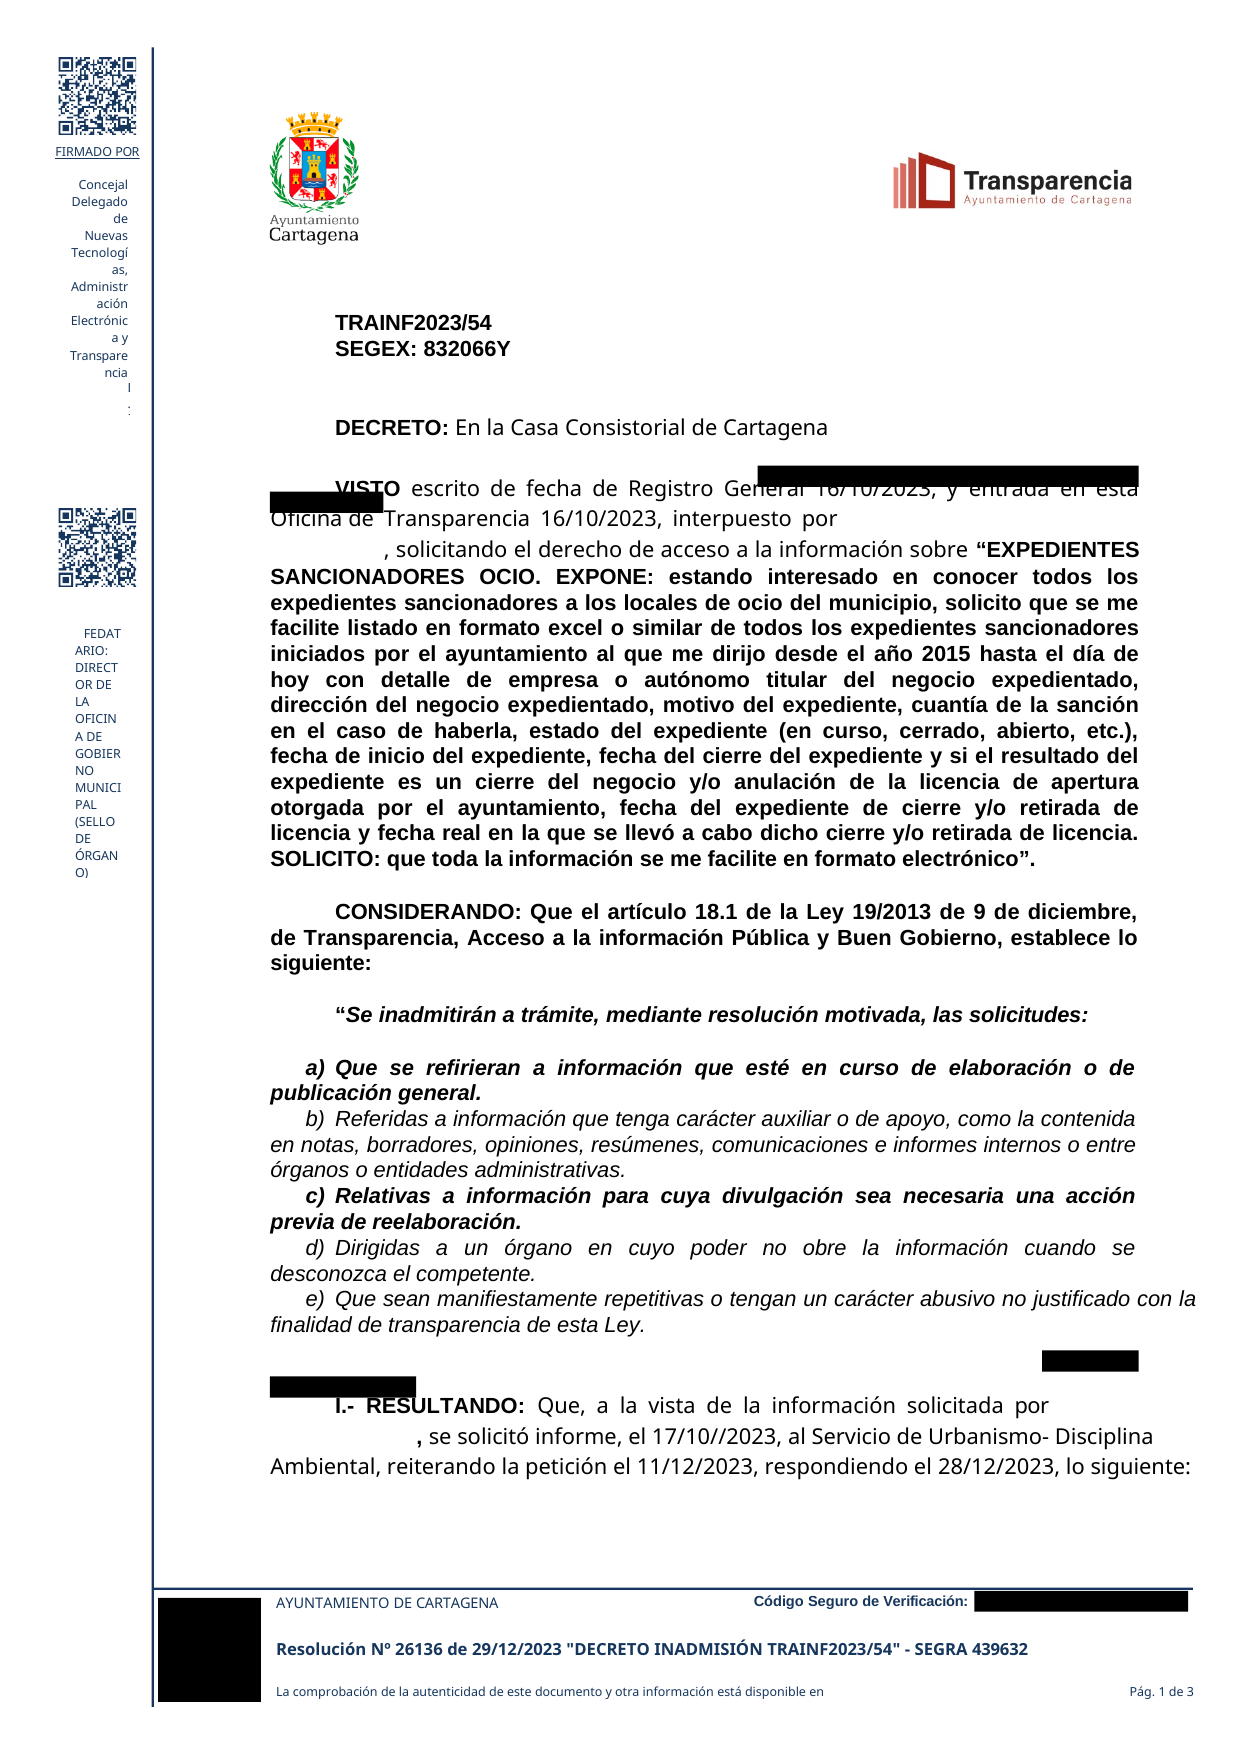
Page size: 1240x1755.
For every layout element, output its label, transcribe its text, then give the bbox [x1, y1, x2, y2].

text FIRMADO POR [53, 143, 142, 160]
text VISTO escrito de fecha de Registro General 16/10/2023, y entrada en esta Oficina de Transparencia 16/10/2023, interpuesto por [270, 473, 1139, 533]
text SELLO [53, 625, 73, 642]
subtitle “Se inadmitirán a trámite, mediante resolución motivada, las solicitudes: [335, 1002, 1200, 1028]
text DECRETO: En la Casa Consistorial de Cartagena [335, 412, 1200, 441]
list Referidas a información que tenga carácter auxiliar o de apoyo, como la contenida en notas, borradores, opiniones, resúmenes, comunicaciones e informes internos o entre órganos o entidades administrativas. [252, 1106, 1139, 1182]
list Dirigidas a un órgano en cuyo poder no obre la información cuando se desconozca el competente. [252, 1235, 1138, 1286]
list Que sean manifiestamente repetitivas o tengan un carácter abusivo no justificado con la finalidad de transparencia de esta Ley. [252, 1286, 1200, 1337]
list Que se refirieran a información que esté en curso de elaboración o de publicación general. [252, 1054, 1138, 1105]
text I.- RESULTANDO: Que, a la vista de la información solicitada por [335, 1390, 1200, 1420]
subtitle , solicitando el derecho de acceso a la información sobre “EXPEDIENTES SANCIONADORES OCIO. EXPONE: estando interesado en conocer todos los expedientes sancionadores a los locales de ocio del municipio, solicito que se me facilite listado en formato excel o similar de todos los expedientes sancionadores iniciados por el ayuntamiento al que me dirijo desde el año 2015 hasta el día de hoy con detalle de empresa o autónomo titular del negocio expedientado, dirección del negocio expedientado, motivo del expediente, cuantía de la sanción en el caso de haberla, estado del expediente (en curso, cerrado, abierto, etc.), fecha de inicio del expediente, fecha del cierre del expediente y si el resultado del expediente es un cierre del negocio y/o anulación de la licencia de apertura otorgada por el ayuntamiento, fecha del expediente de cierre y/o retirada de licencia y fecha real en la que se llevó a cabo dicho cierre y/o retirada de licencia. SOLICITO: que toda la información se me facilite en formato electrónico”. [270, 534, 1139, 871]
text Concejal Delegado de Nuevas Tecnologías, Administración Electrónica y Transparencia [67, 176, 128, 381]
text SELLO [122, 625, 142, 642]
text , se solicitó informe, el 17/10//2023, al Servicio de Urbanismo- Disciplina Ambiental, reiterando la petición el 11/12/2023, respondiendo el 28/12/2023, lo siguiente: [270, 1421, 1200, 1481]
subtitle TRAINF2023/54 SEGEX: 832066Y [335, 310, 560, 361]
list Relativas a información para cuya divulgación sea necesaria una acción previa de reelaboración. [252, 1183, 1138, 1234]
text FIRMADO POR [65, 174, 130, 414]
text CONSIDERANDO: Que el artículo 18.1 de la Ley 19/2013 de 9 de diciembre, de Transparencia, Acceso a la información Pública y Buen Gobierno, establece lo siguiente: [270, 899, 1138, 976]
text FEDATARIO: DIRECTOR DE LA OFICINA DE GOBIERNO MUNICIPAL (SELLO DE ÓRGANO) [75, 625, 122, 878]
